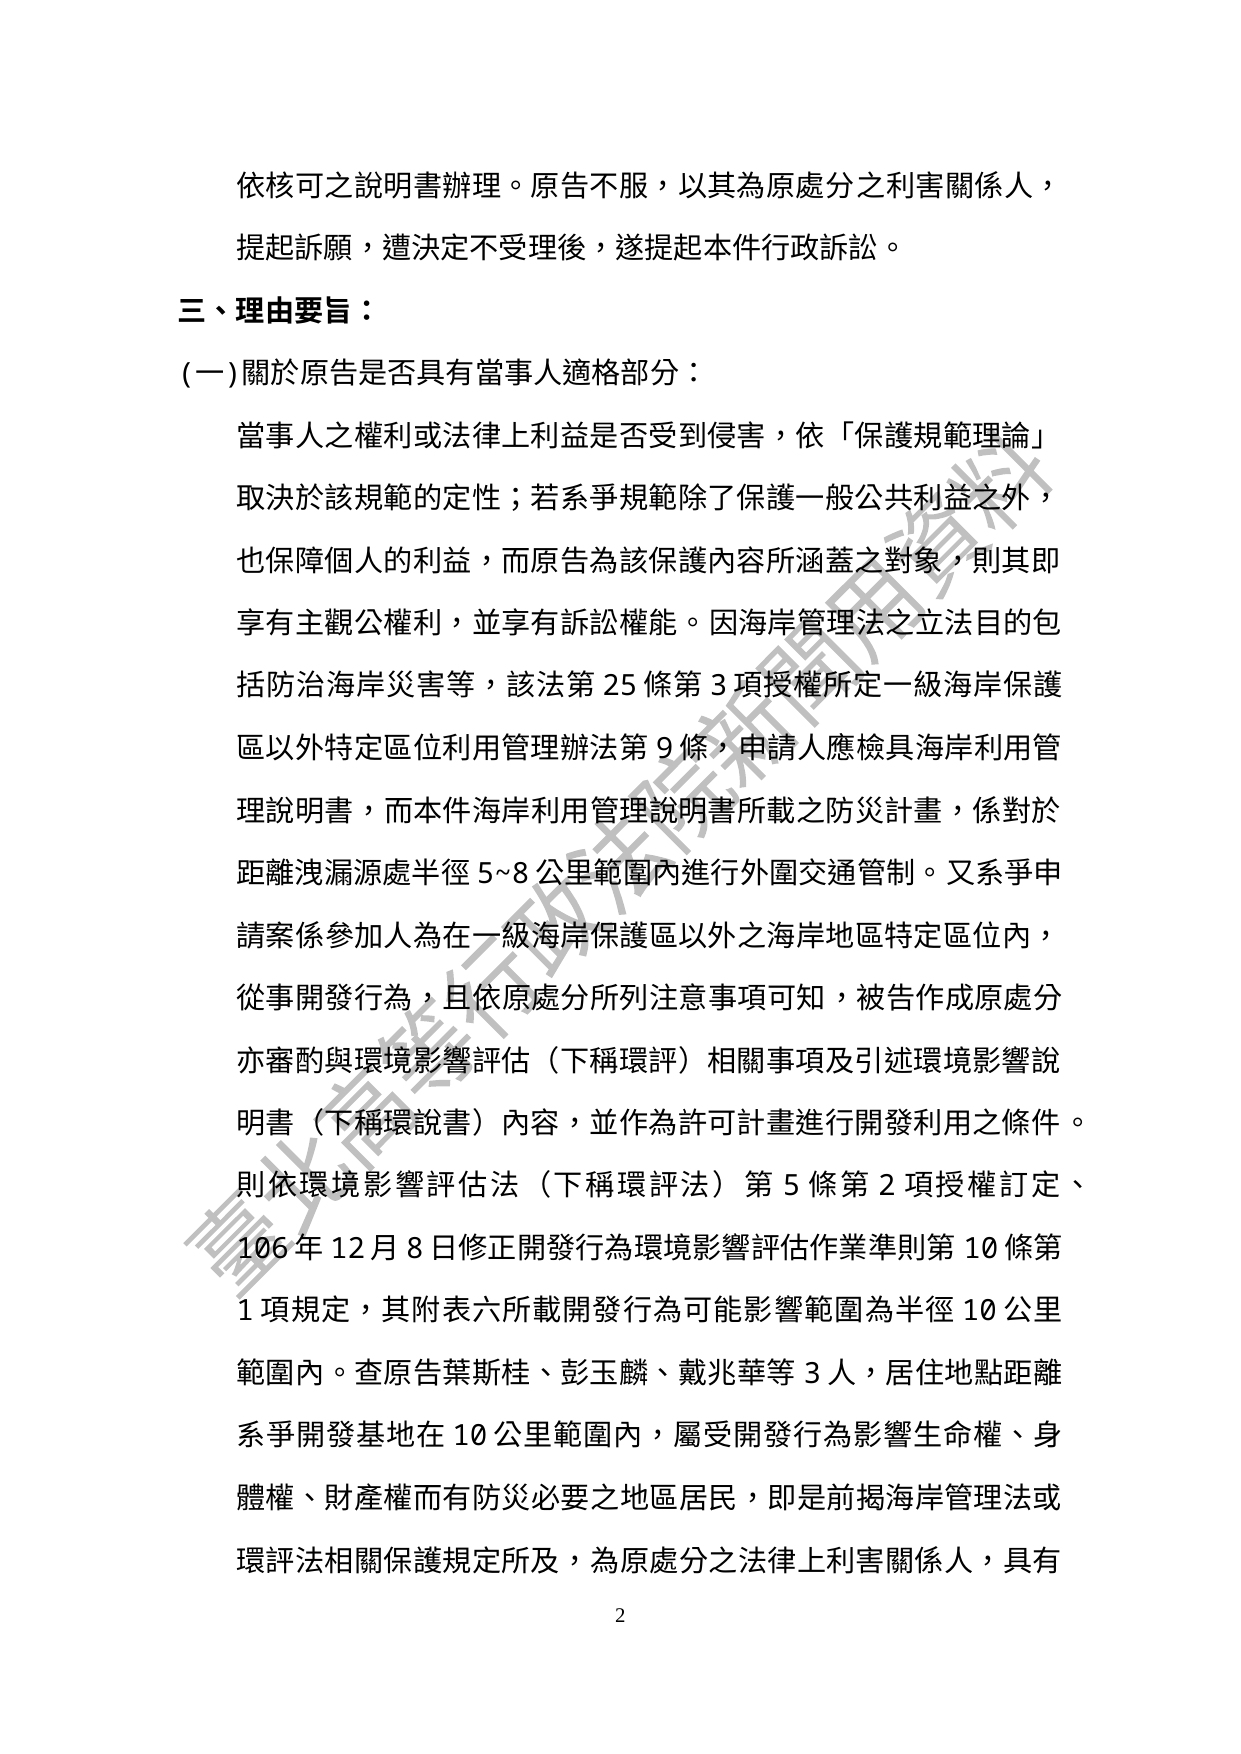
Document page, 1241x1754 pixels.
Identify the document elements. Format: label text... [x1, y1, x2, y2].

text 三、理由要旨： [177, 267, 1063, 329]
text (一)關於原告是否具有當事人適格部分： [177, 329, 1063, 392]
text 當事人之權利或法律上利益是否受到侵害，依「保護規範理論」取決於該規範的定性；若系爭規範除了保護一般公共利益之外，也保障個人的利益，而原告為該保護內容所涵蓋之對象，則其即享有主觀公權利，並享有訴訟權能。因海岸管理法之立法目的包括防治海岸災害等，該法第25條第3項授權所定一級海岸保護區以外特定區位利用管理辦法第9條，申請人應檢具海岸利用管理說明書，而本件海岸利用管理說明書所載之防災計畫，係對於距離洩漏源處半徑5~8公里範圍內進行外圍交通管制。又系爭申請案係參加人為在一級海岸保護區以外之海岸地區特定區位內，從事開發行為，且依原處分所列注意事項可知，被告作成原處分亦審酌與環境影響評估（下稱環評）相關事項及引述環境影響說明書（下稱環說書）內容，並作為許可計畫進行開發利用之條件。則依環境影響評估法（下稱環評法）第5條第2項授權訂定、106年12月8日修正開發行為環境影響評估作業準則第10條第1項規定，其附表六所載開發行為可能影響範圍為半徑10公里範圍內。查原告葉斯桂、彭玉麟、戴兆華等3人，居住地點距離系爭開發基地在10公里範圍內，屬受開發行為影響生命權、身體權、財產權而有防災必要之地區居民，即是前揭海岸管理法或環評法相關保護規定所及，為原處分之法律上利害關係人，具有當事人適格。至原告潘忠政、程美玲居住地點不在此範圍內；原告桃園海岸生態保育協會及社團法人台灣蠻野心足生態協會並非自然人，原處分亦無使該團體之生存環境或生命、身體、財產等權益受開發行為影響之虞，均不具有當事人適格。 [236, 392, 1063, 1579]
text 依核可之說明書辦理。原告不服，以其為原處分之利害關係人，提起訴願，遭決定不受理後，遂提起本件行政訴訟。 [236, 142, 1063, 267]
